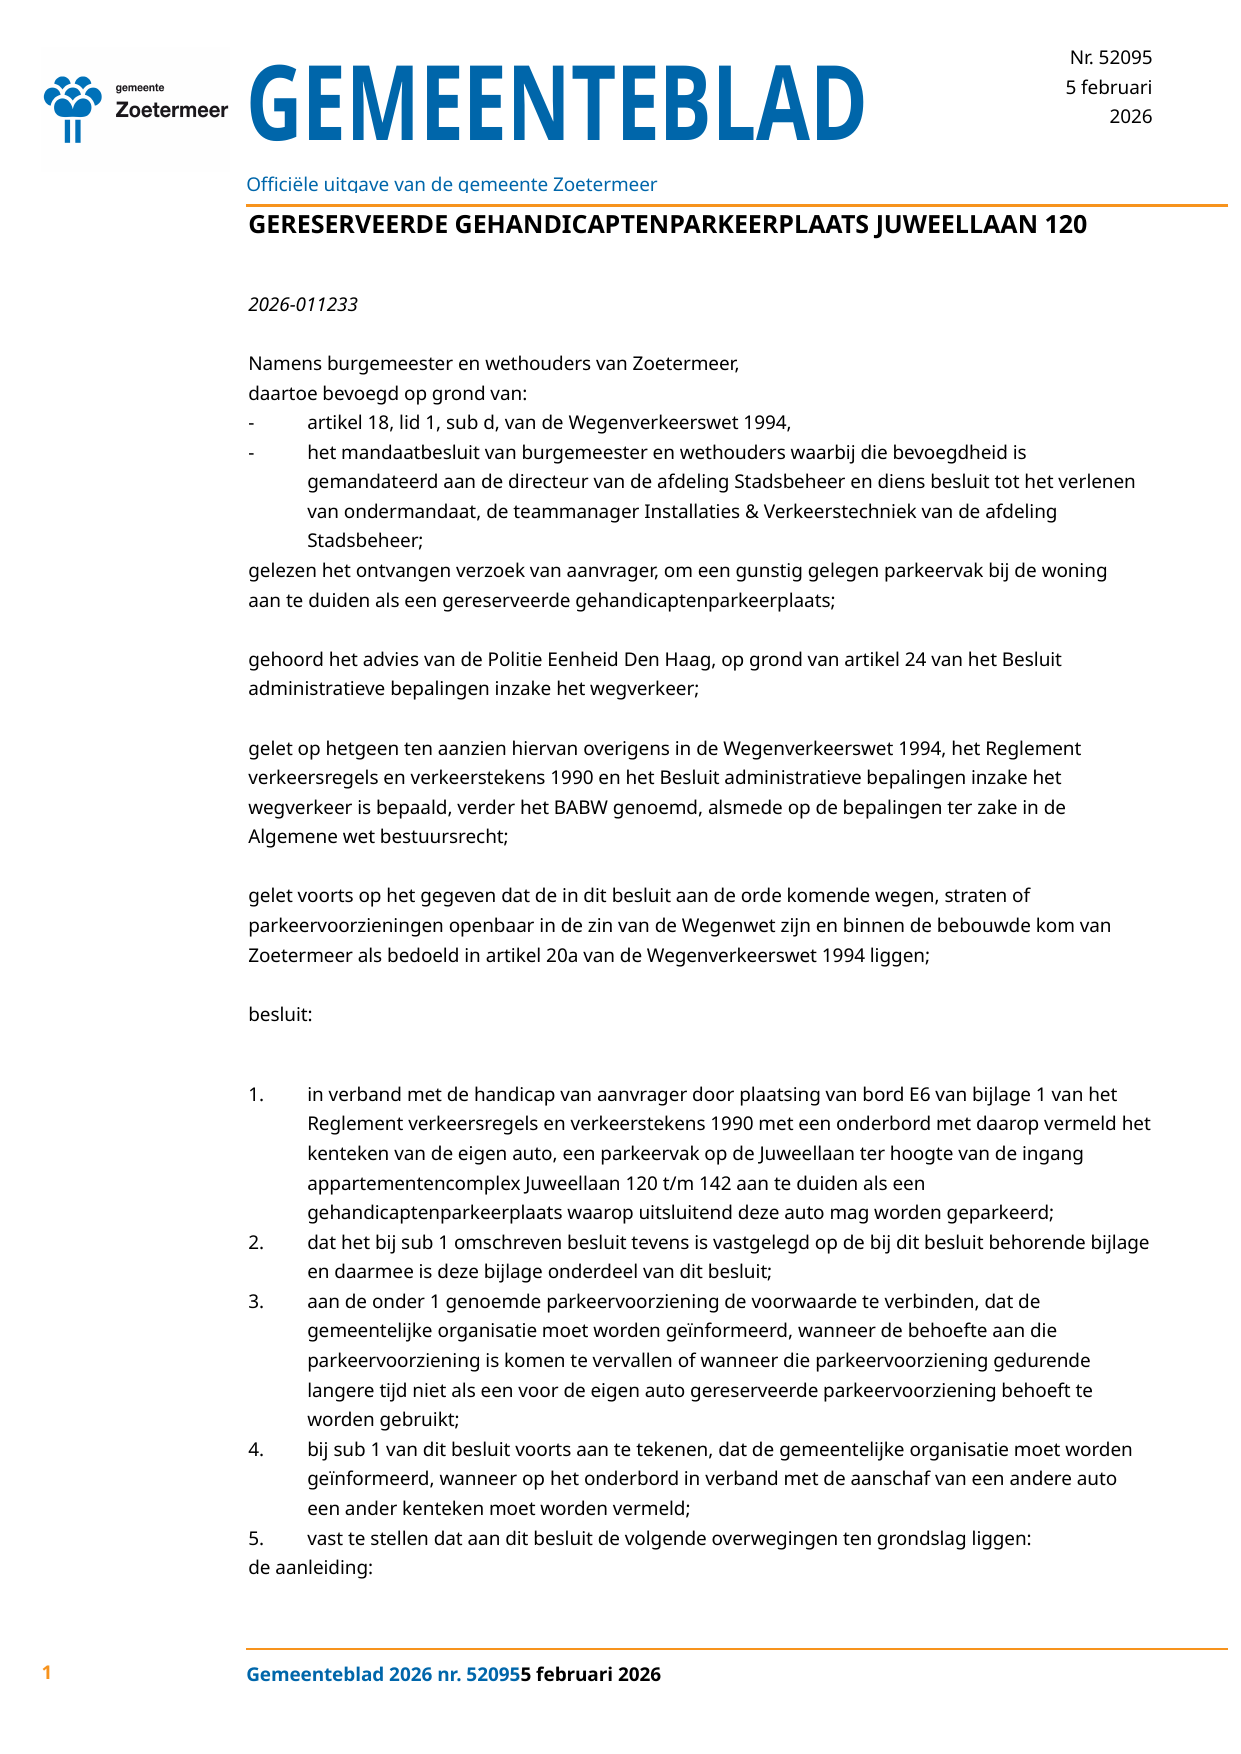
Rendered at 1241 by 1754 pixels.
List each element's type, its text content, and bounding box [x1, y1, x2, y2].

list het mandaatbesluit van burgemeester en wethouders waarbij die bevoegdheid is gemandateerd aan de directeur van de afdeling Stadsbeheer en diens besluit tot het verlenen van ondermandaat, de teammanager Installaties & Verkeerstechniek van de afdeling Stadsbeheer; [248, 439, 1152, 553]
text besluit: [248, 1001, 1152, 1027]
list vast te stellen dat aan dit besluit de volgende overwegingen ten grondslag liggen: [248, 1525, 1152, 1551]
list artikel 18, lid 1, sub d, van de Wegenverkeerswet 1994, [248, 409, 1152, 435]
picture [41, 47, 231, 172]
text gelet voorts op het gegeven dat de in dit besluit aan de orde komende wegen, straten of parkeervoorzieningen openbaar in de zin van de Wegenwet zijn en binnen de bebouwde kom van Zoetermeer als bedoeld in artikel 20a van de Wegenverkeerswet 1994 liggen; [248, 883, 1152, 968]
list bij sub 1 van dit besluit voorts aan te tekenen, dat de gemeentelijke organisatie moet worden geïnformeerd, wanneer op het onderbord in verband met de aanschaf van een andere auto een ander kenteken moet worden vermeld; [248, 1436, 1152, 1521]
text gehoord het advies van de Politie Eenheid Den Haag, op grond van artikel 24 van het Besluit administratieve bepalingen inzake het wegverkeer; [248, 646, 1152, 701]
list in verband met de handicap van aanvrager door plaatsing van bord E6 van bijlage 1 van het Reglement verkeersregels en verkeerstekens 1990 met een onderbord met daarop vermeld het kenteken van de eigen auto, een parkeervak op de Juweellaan ter hoogte van de ingang appartementencomplex Juweellaan 120 t/m 142 aan te duiden als een gehandicaptenparkeerplaats waarop uitsluitend deze auto mag worden geparkeerd; [248, 1081, 1152, 1225]
list aan de onder 1 genoemde parkeervoorziening de voorwaarde te verbinden, dat de gemeentelijke organisatie moet worden geïnformeerd, wanneer de behoefte aan die parkeervoorziening is komen te vervallen of wanneer die parkeervoorziening gedurende langere tijd niet als een voor de eigen auto gereserveerde parkeervoorziening behoeft te worden gebruikt; [248, 1288, 1152, 1432]
list dat het bij sub 1 omschreven besluit tevens is vastgelegd op de bij dit besluit behorende bijlage en daarmee is deze bijlage onderdeel van dit besluit; [248, 1229, 1152, 1284]
text Namens burgemeester en wethouders van Zoetermeer, [248, 350, 1152, 376]
text aan te duiden als een gereserveerde gehandicaptenparkeerplaats; [248, 587, 1152, 613]
text 2026-011233 [248, 291, 1152, 317]
text GERESERVEERDE GEHANDICAPTENPARKEERPLAATS JUWEELLAAN 120 [248, 207, 1152, 241]
text gelet op hetgeen ten aanzien hiervan overigens in de Wegenverkeerswet 1994, het Reglement verkeersregels en verkeerstekens 1990 en het Besluit administratieve bepalingen inzake het wegverkeer is bepaald, verder het BABW genoemd, alsmede op de bepalingen ter zake in de Algemene wet bestuursrecht; [248, 735, 1152, 849]
text gelezen het ontvangen verzoek van aanvrager, om een gunstig gelegen parkeervak bij de woning [248, 557, 1152, 583]
text de aanleiding: [248, 1554, 1152, 1580]
text daartoe bevoegd op grond van: [248, 380, 1152, 406]
